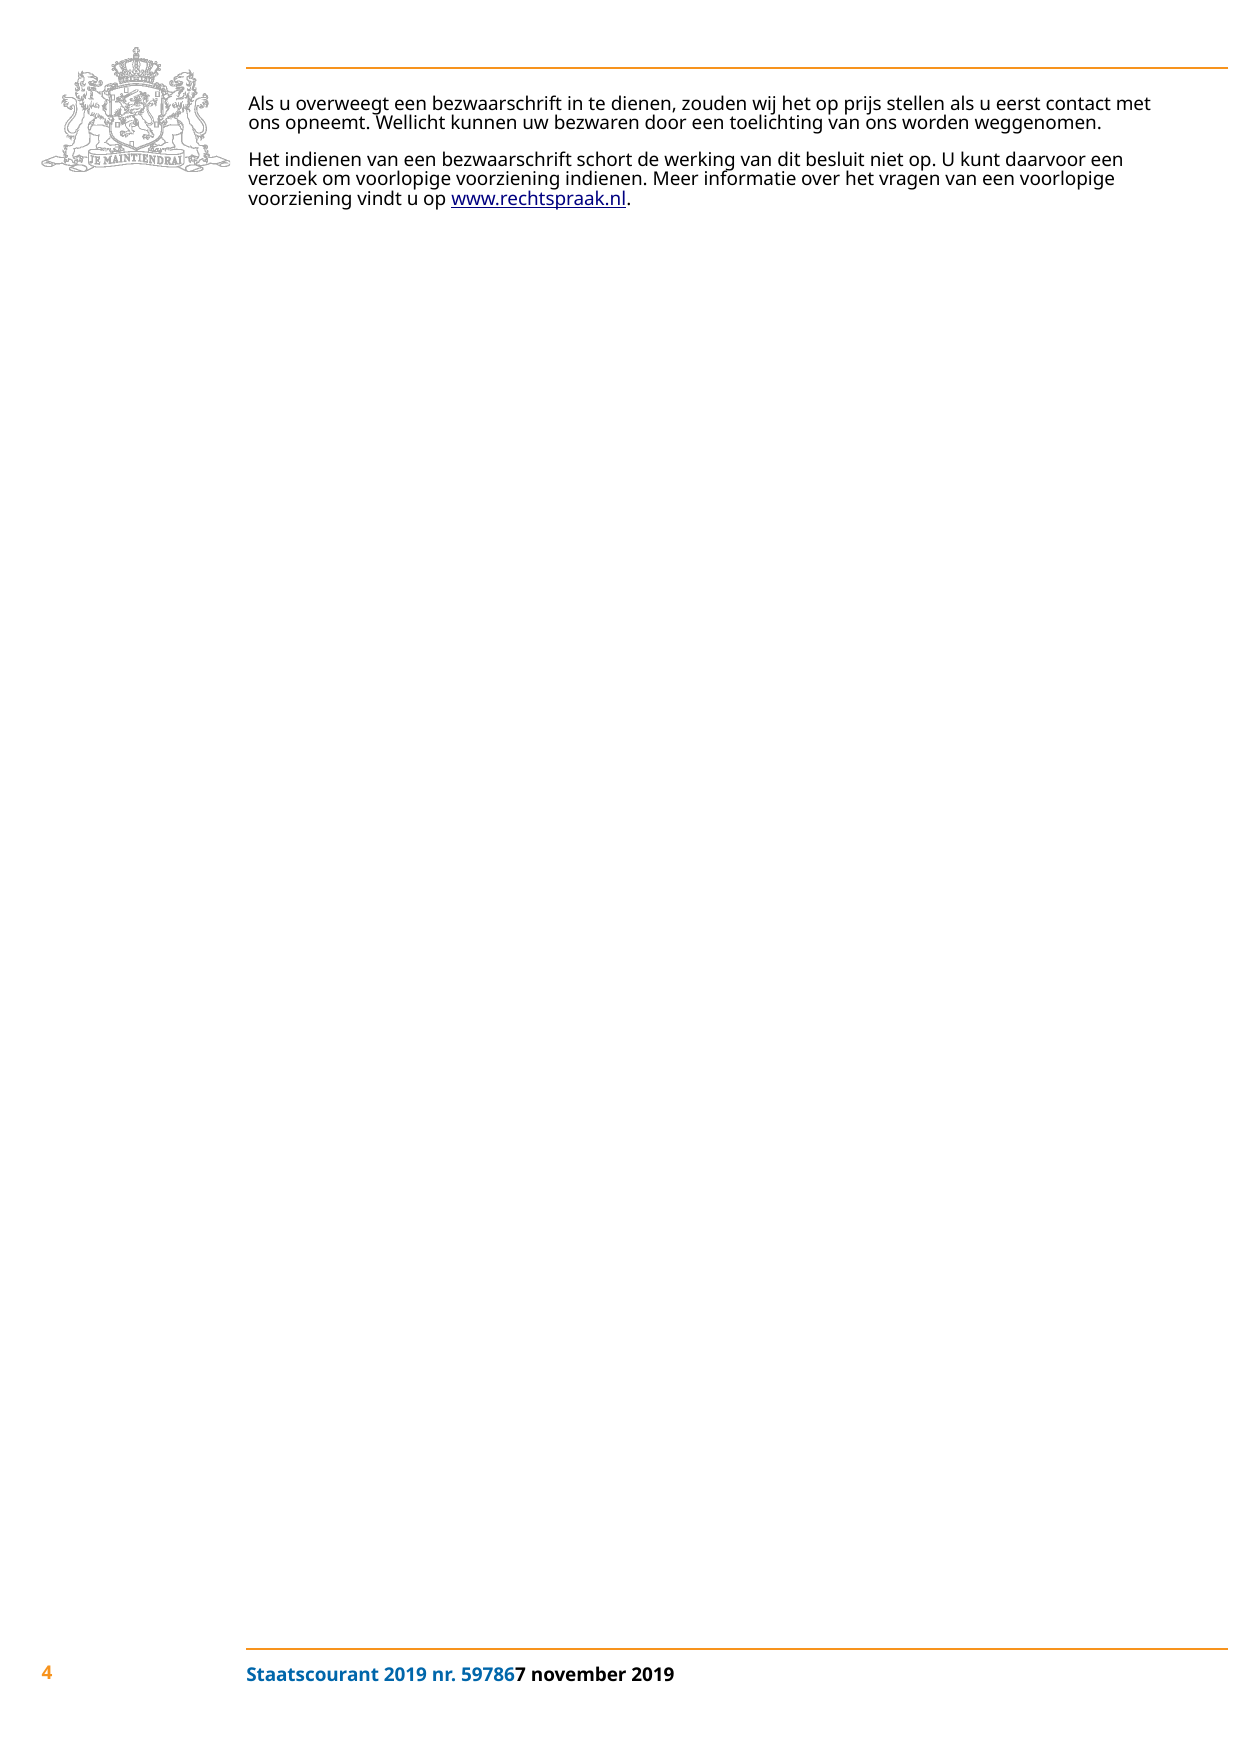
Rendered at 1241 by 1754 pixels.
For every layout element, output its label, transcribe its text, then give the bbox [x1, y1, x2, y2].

text Het indienen van een bezwaarschrift schort de werking van dit besluit niet op. U kunt daarvoor een verzoek om voorlopige voorziening indienen. Meer informatie over het vragen van een voorlopige voorziening vindt u op www.rechtspraak.nl. [248, 151, 1152, 209]
picture [41, 47, 231, 172]
text Als u overweegt een bezwaarschrift in te dienen, zouden wij het op prijs stellen als u eerst contact met ons opneemt. Wellicht kunnen uw bezwaren door een toelichting van ons worden weggenomen. [248, 95, 1152, 133]
